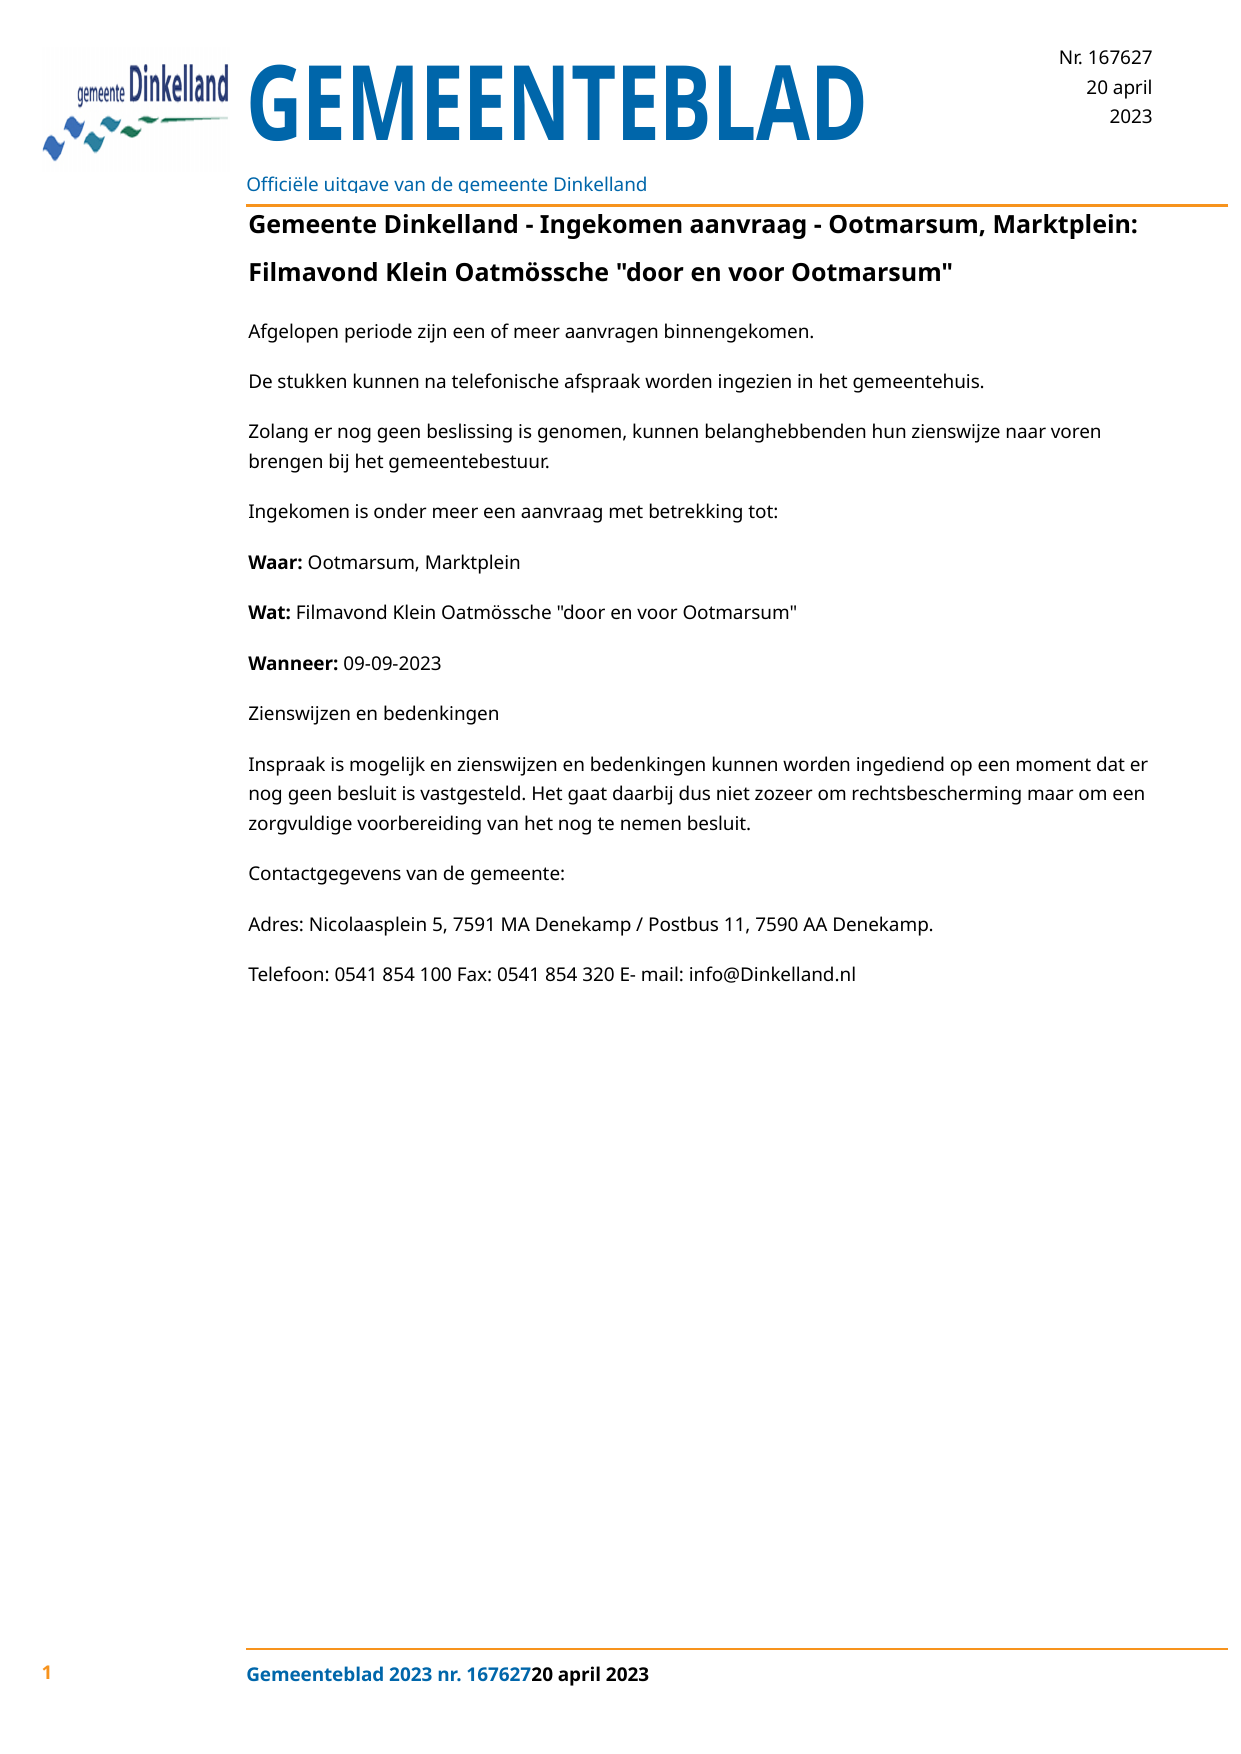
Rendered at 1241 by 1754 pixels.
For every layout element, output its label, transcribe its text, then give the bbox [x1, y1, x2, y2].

text Adres: Nicolaasplein 5, 7591 MA Denekamp / Postbus 11, 7590 AA Denekamp. [248, 911, 1152, 937]
text Ingekomen is onder meer een aanvraag met betrekking tot: [248, 499, 1152, 524]
text Contactgegevens van de gemeente: [248, 860, 1152, 886]
text Afgelopen periode zijn een of meer aanvragen binnengekomen. [248, 318, 1152, 344]
text Zolang er nog geen beslissing is genomen, kunnen belanghebbenden hun zienswijze naar voren brengen bij het gemeentebestuur. [248, 419, 1152, 474]
text Wat: Filmavond Klein Oatmössche "door en voor Ootmarsum" [248, 599, 1152, 625]
text Zienswijzen en bedenkingen [248, 700, 1152, 726]
text De stukken kunnen na telefonische afspraak worden ingezien in het gemeentehuis. [248, 368, 1152, 394]
text Wanneer: 09-09-2023 [248, 650, 1152, 676]
text Telefoon: 0541 854 100 Fax: 0541 854 320 E- mail: info@Dinkelland.nl [248, 961, 1152, 987]
picture [41, 47, 231, 172]
text Gemeente Dinkelland - Ingekomen aanvraag - Ootmarsum, Marktplein: Filmavond Klein Oatmössche "door en voor Ootmarsum" [248, 207, 1152, 288]
text Waar: Ootmarsum, Marktplein [248, 549, 1152, 575]
text Inspraak is mogelijk en zienswijzen en bedenkingen kunnen worden ingediend op een moment dat er nog geen besluit is vastgesteld. Het gaat daarbij dus niet zozeer om rechtsbescherming maar om een zorgvuldige voorbereiding van het nog te nemen besluit. [248, 751, 1152, 836]
